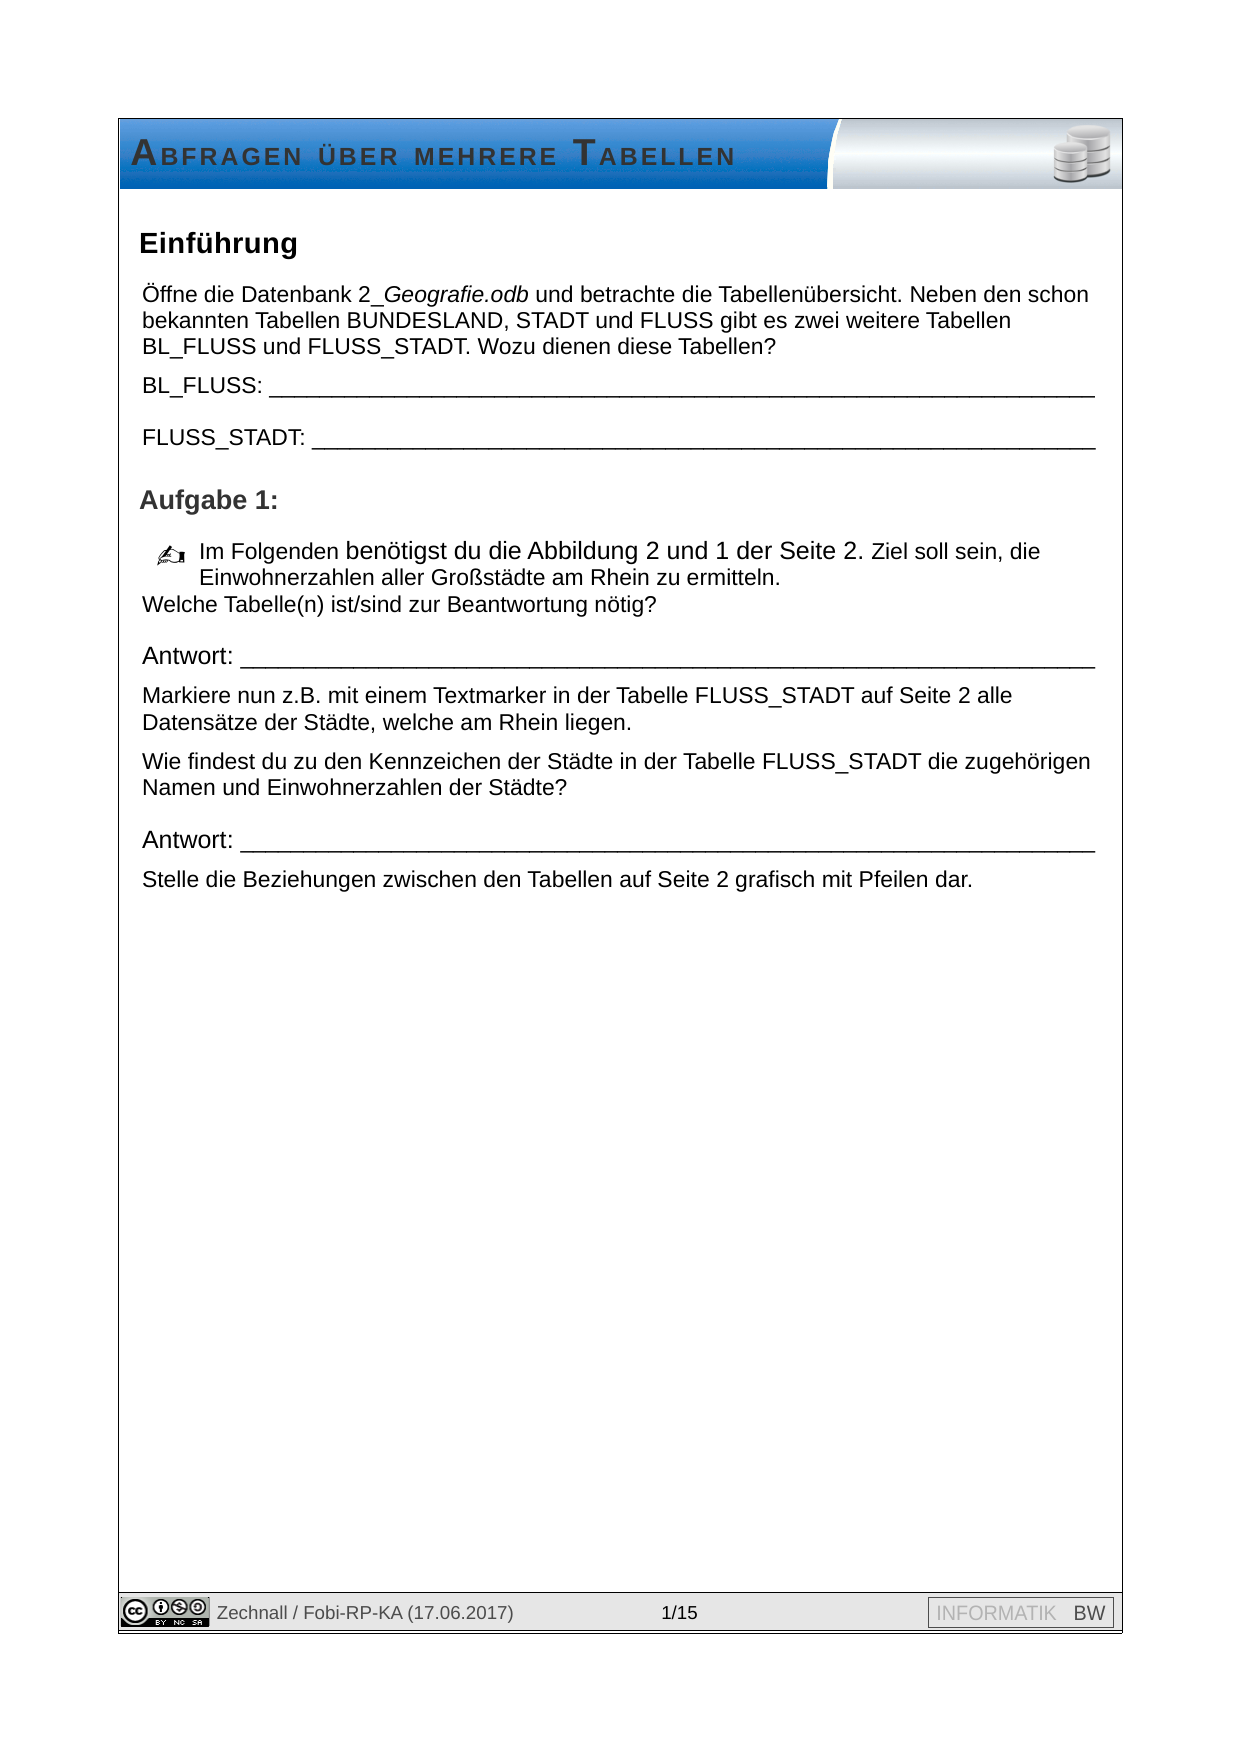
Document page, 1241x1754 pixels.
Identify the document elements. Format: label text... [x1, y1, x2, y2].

text BL_FLUSS: [142, 372, 1110, 398]
text Im Folgenden benötigst du die Abbildung 2 und 1 der Seite 2. Ziel soll sein, die Einwohnerzahlen aller Großstädte am Rhein zu ermitteln. Welche Tabelle(n) ist/sind zur Beantwortung nötig? [131, 536, 1110, 617]
text Stelle die Beziehungen zwischen den Tabellen auf Seite 2 grafisch mit Pfeilen dar. [142, 866, 1110, 892]
picture [119, 119, 1122, 189]
text Einführung [139, 226, 1101, 260]
text FLUSS_STADT: [142, 424, 1110, 450]
text Markiere nun z.B. mit einem Textmarker in der Tabelle FLUSS_STADT auf Seite 2 alle Datensätze der Städte, welche am Rhein liegen. [142, 682, 1110, 735]
text Antwort: [142, 641, 1110, 670]
text Öffne die Datenbank 2_Geografie.odb und betrachte die Tabellenübersicht. Neben den schon bekannten Tabellen BUNDESLAND, STADT und FLUSS gibt es zwei weitere Tabellen BL_FLUSS und FLUSS_STADT. Wozu dienen diese Tabellen? [142, 281, 1110, 359]
text Aufgabe 1: [139, 484, 1101, 515]
picture [120, 1597, 210, 1627]
text Wie findest du zu den Kennzeichen der Städte in der Tabelle FLUSS_STADT die zugehörigen Namen und Einwohnerzahlen der Städte? [142, 748, 1110, 800]
text Antwort: [142, 825, 1110, 853]
